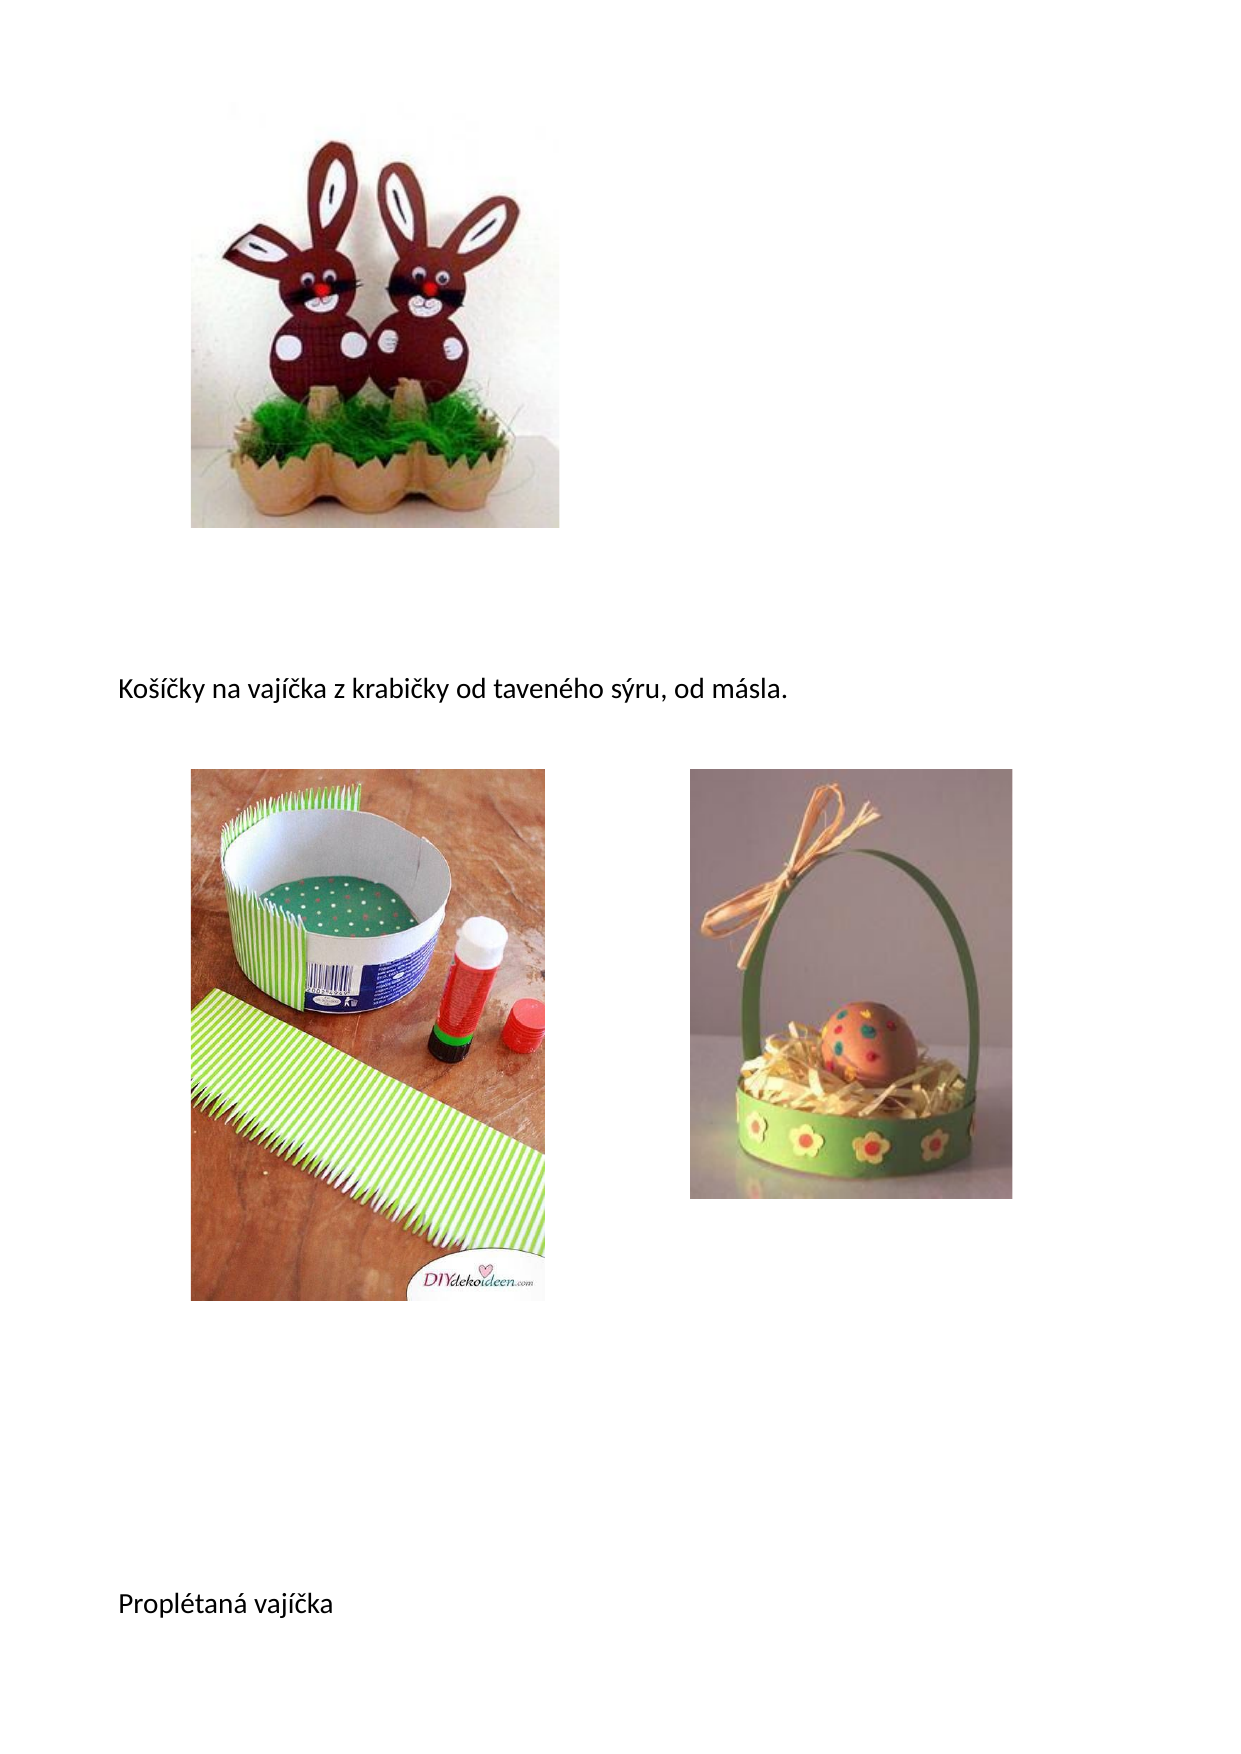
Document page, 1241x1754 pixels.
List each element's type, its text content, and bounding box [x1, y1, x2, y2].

text Košíčky na vajíčka z krabičky od taveného sýru, od másla. [118, 670, 1122, 705]
text Proplétaná vajíčka [118, 1586, 1122, 1621]
